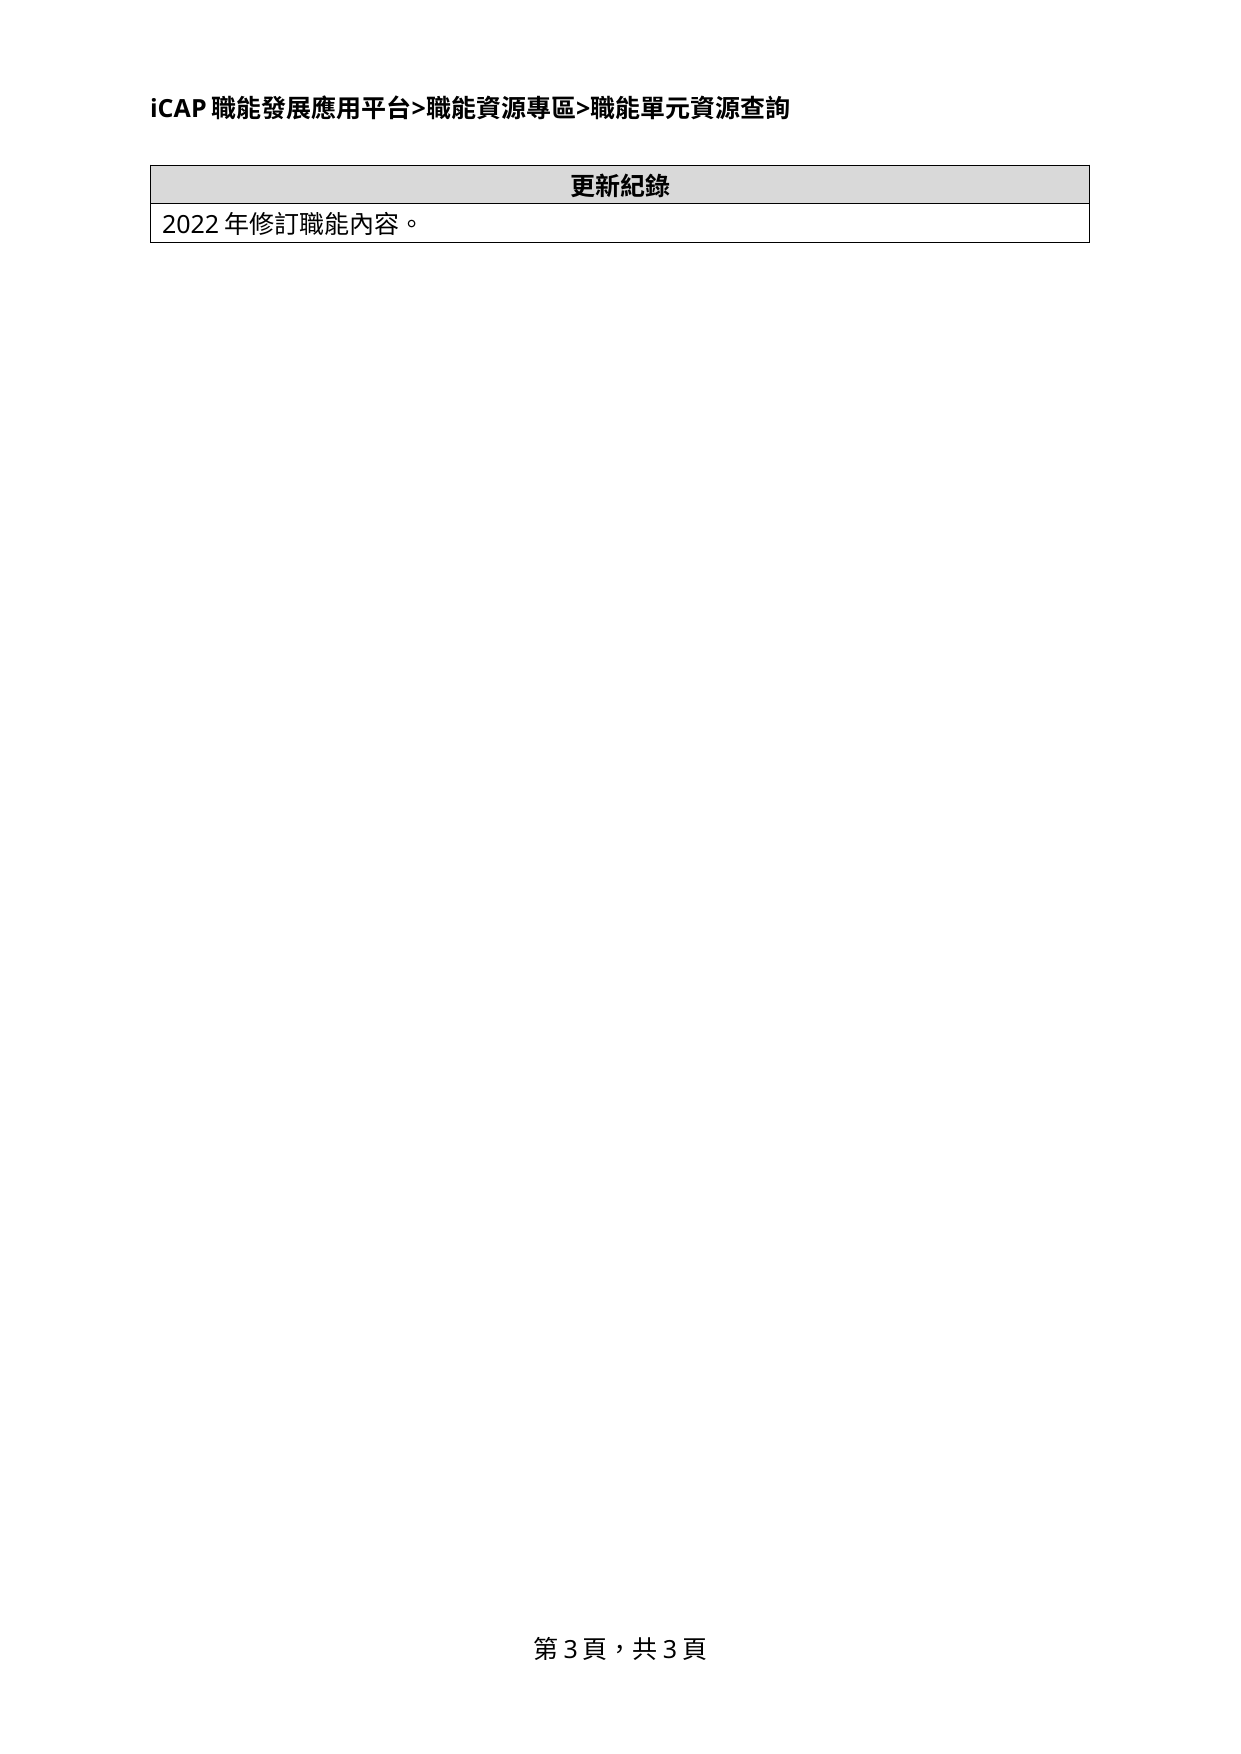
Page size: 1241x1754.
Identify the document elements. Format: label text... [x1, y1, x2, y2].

table_cell 2022年修訂職能內容。 [151, 204, 1089, 242]
table_header 更新紀錄 [151, 166, 1089, 203]
